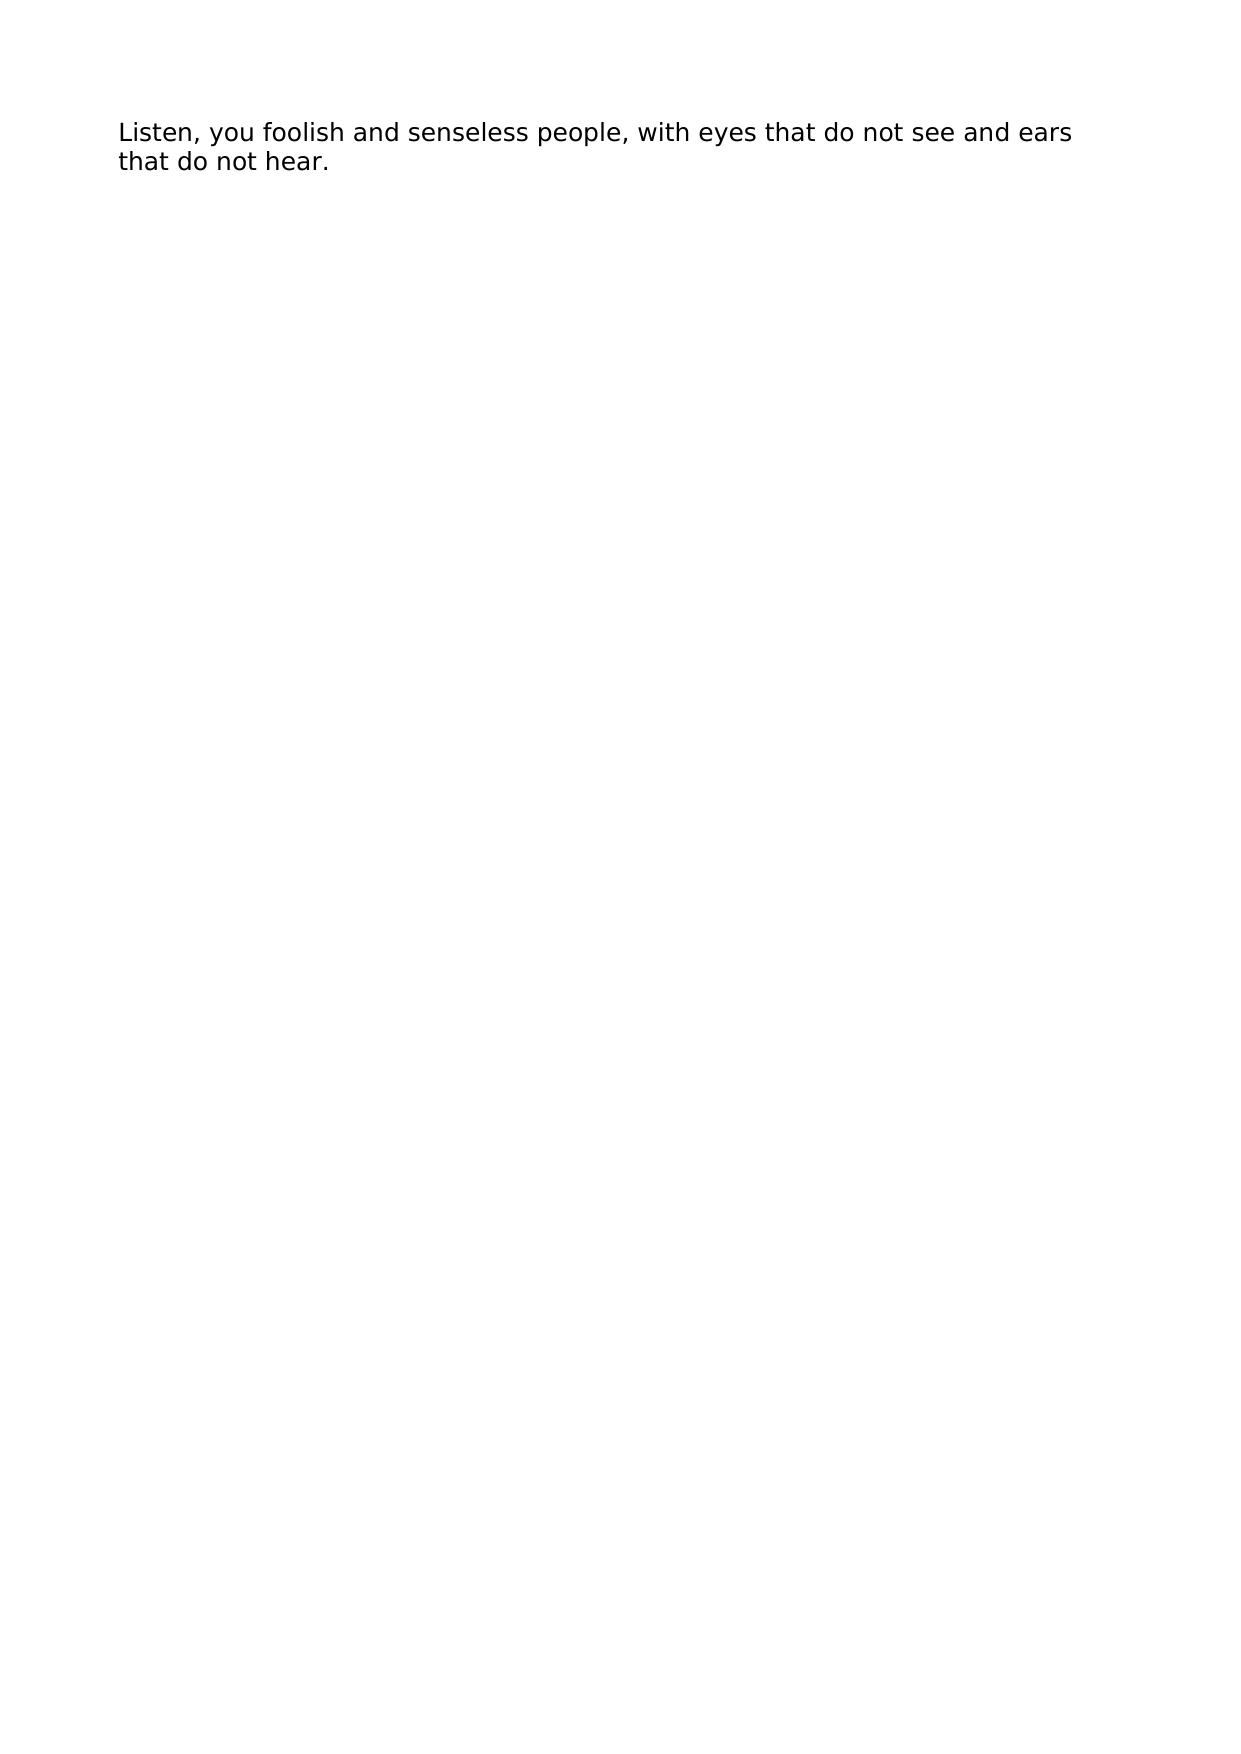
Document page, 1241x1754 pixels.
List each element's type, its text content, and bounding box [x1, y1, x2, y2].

text Listen, you foolish and senseless people, with eyes that do not see and ears that do not hear. [118, 118, 1122, 176]
